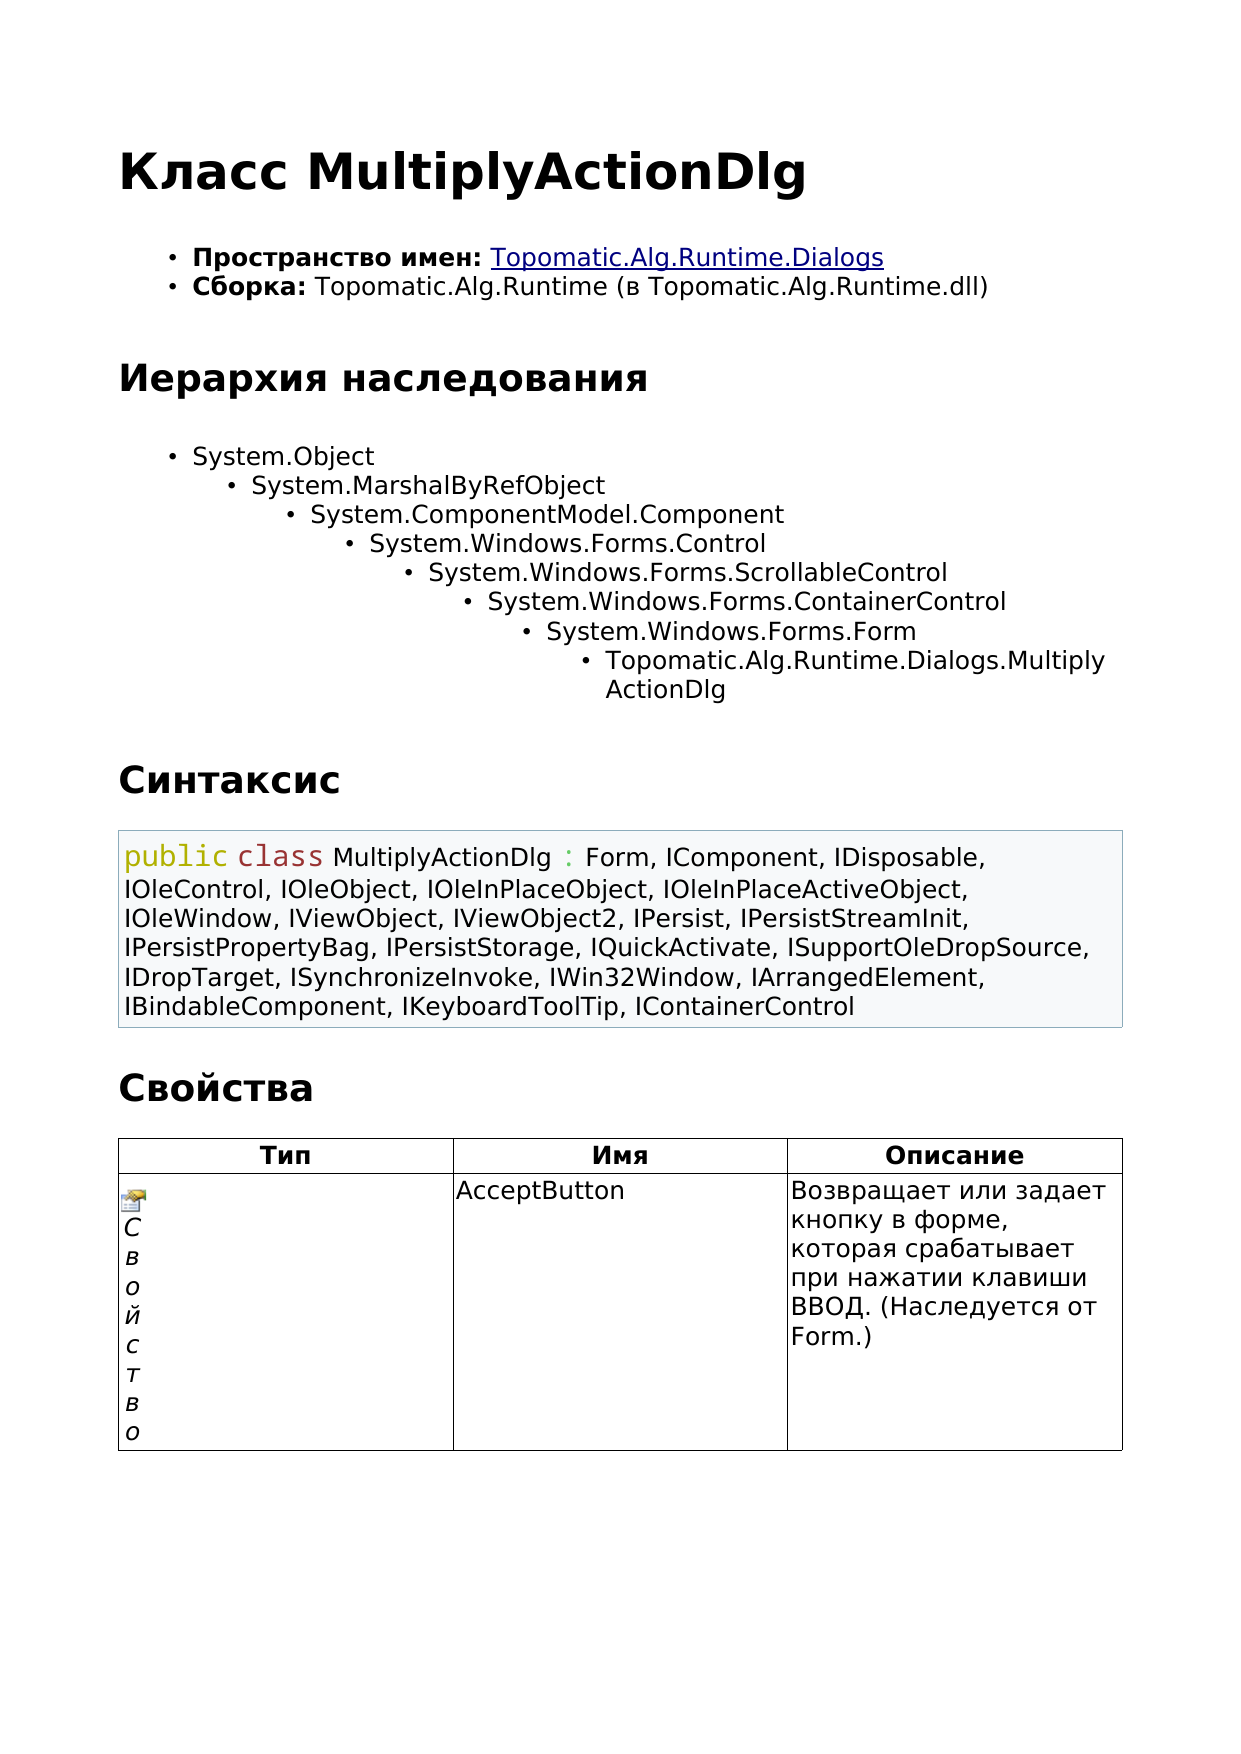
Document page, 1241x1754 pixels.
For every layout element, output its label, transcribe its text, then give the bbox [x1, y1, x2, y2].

table_cell AcceptButton [454, 1174, 787, 1450]
subtitle Класс MultiplyActionDlg [118, 143, 1122, 201]
table_cell [119, 1174, 453, 1450]
table_header public class MultiplyActionDlg : Form, IComponent, IDisposable, IOleControl, IOleObject, IOleInPlaceObject, IOleInPlaceActiveObject, IOleWindow, IViewObject, IViewObject2, IPersist, IPersistStreamInit, IPersistPropertyBag, IPersistStorage, IQuickActivate, ISupportOleDropSource, IDropTarget, ISynchronizeInvoke, IWin32Window, IArrangedElement, IBindableComponent, IKeyboardToolTip, IContainerControl [119, 831, 1122, 1027]
list System.Windows.Forms.Form [531, 617, 1122, 646]
subtitle Иерархия наследования [118, 356, 1122, 400]
table_header Тип [119, 1139, 453, 1173]
list Пространство имен: Topomatic.Alg.Runtime.Dialogs [177, 243, 1122, 272]
list System.Object [177, 442, 1122, 471]
list Topomatic.Alg.Runtime.Dialogs.MultiplyActionDlg [591, 646, 1122, 704]
table_header Имя [454, 1139, 787, 1173]
list System.ComponentModel.Component [295, 500, 1122, 529]
picture [121, 1188, 147, 1214]
table_cell Возвращает или задает кнопку в форме, которая срабатывает при нажатии клавиши ВВОД. (Наследуется от Form.) [788, 1174, 1122, 1450]
table_header Описание [788, 1139, 1122, 1173]
list Сборка: Topomatic.Alg.Runtime (в Topomatic.Alg.Runtime.dll) [177, 272, 1122, 302]
list System.Windows.Forms.Control [354, 529, 1122, 558]
list System.Windows.Forms.ScrollableControl [413, 558, 1122, 588]
subtitle Синтаксис [118, 759, 1122, 802]
subtitle Свойства [118, 1067, 1122, 1111]
list System.MarshalByRefObject [236, 471, 1122, 500]
list System.Windows.Forms.ContainerControl [472, 588, 1122, 617]
